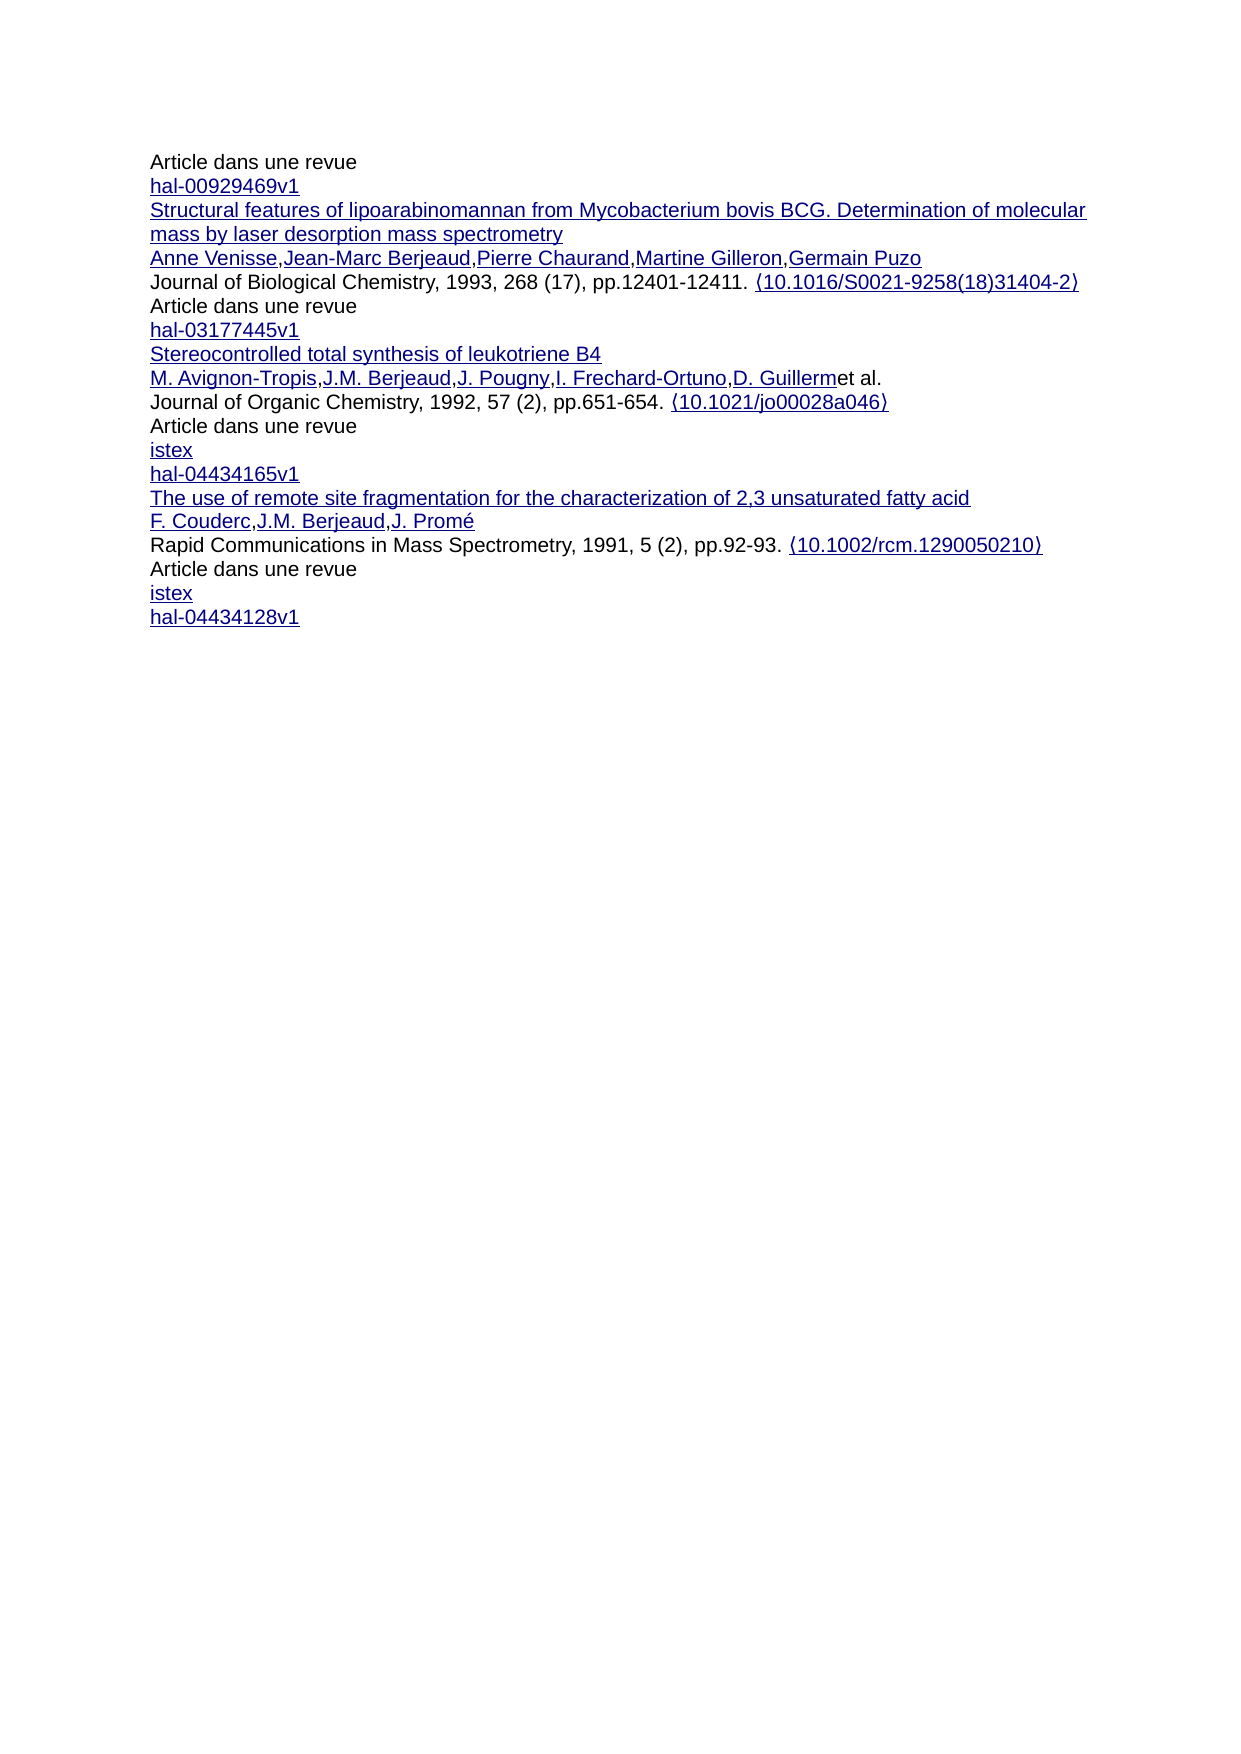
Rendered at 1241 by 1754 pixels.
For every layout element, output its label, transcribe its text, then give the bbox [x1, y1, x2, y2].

table_cell Article dans une revue hal-00929469v1 [150, 150, 1090, 198]
table_cell The use of remote site fragmentation for the characterization of 2,3 unsaturated fatty acid F. Couderc,J.M. Berjeaud,J. Promé Rapid Communications in Mass Spectrometry, 1991, 5 (2), pp.92-93. ⟨10.1002/rcm.1290050210⟩ Article dans une revue istex hal-04434128v1 [150, 485, 1090, 629]
table_cell Stereocontrolled total synthesis of leukotriene B4 M. Avignon-Tropis,J.M. Berjeaud,J. Pougny,I. Frechard-Ortuno,D. Guillermet al. Journal of Organic Chemistry, 1992, 57 (2), pp.651-654. ⟨10.1021/jo00028a046⟩ Article dans une revue istex hal-04434165v1 [150, 342, 1090, 485]
table_cell Structural features of lipoarabinomannan from Mycobacterium bovis BCG. Determination of molecular mass by laser desorption mass spectrometry Anne Venisse,Jean-Marc Berjeaud,Pierre Chaurand,Martine Gilleron,Germain Puzo Journal of Biological Chemistry, 1993, 268 (17), pp.12401-12411. ⟨10.1016/S0021-9258(18)31404-2⟩ Article dans une revue hal-03177445v1 [150, 198, 1090, 342]
